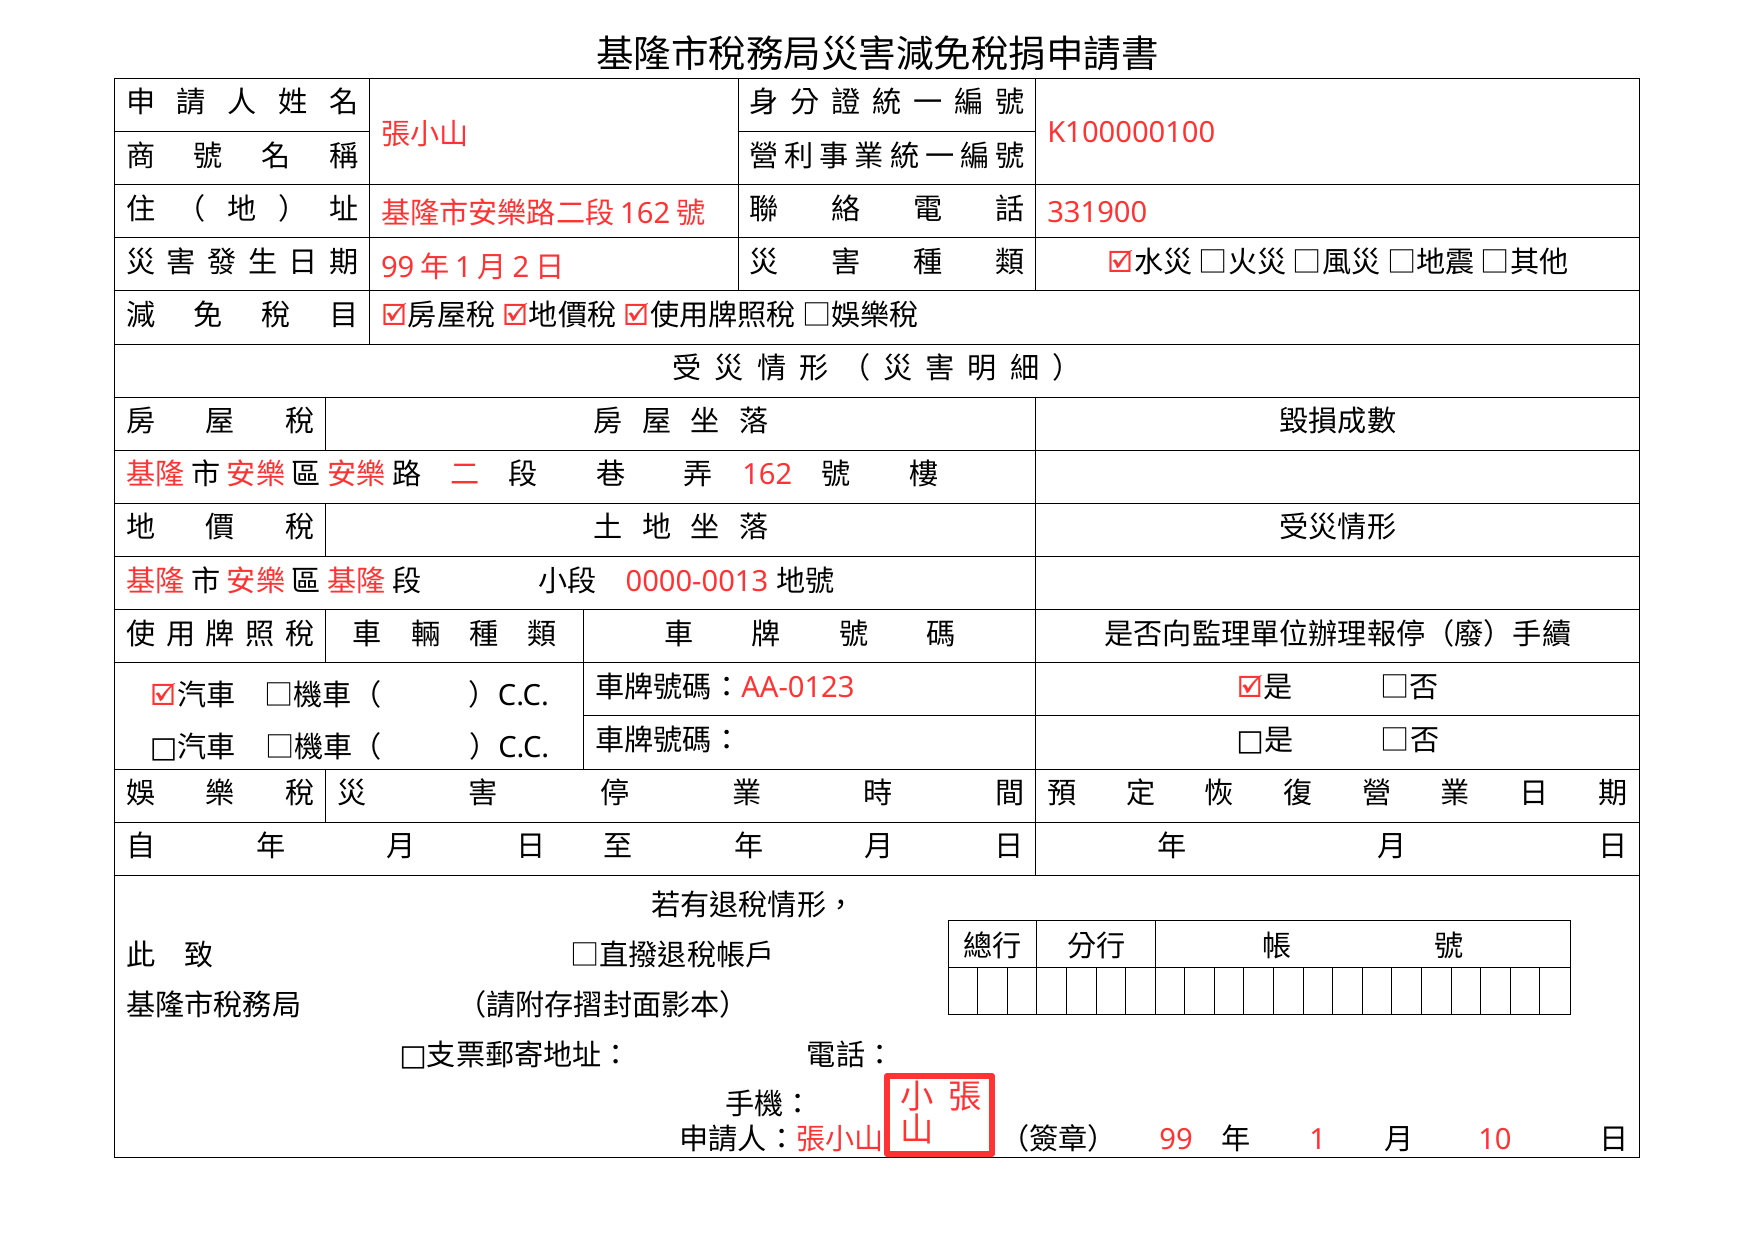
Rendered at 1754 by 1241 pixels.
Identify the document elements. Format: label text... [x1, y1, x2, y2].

table_cell 受災情形 [1036, 504, 1639, 556]
table_cell 房屋稅 [115, 398, 325, 450]
table_cell 是否向監理單位辦理報停（廢）手續 [1036, 610, 1639, 662]
table_cell [1481, 968, 1510, 1014]
table_header 帳 號 [1156, 921, 1570, 967]
table_header 總行 [949, 921, 1036, 967]
table_cell [1422, 968, 1451, 1014]
table_cell 基隆市安樂路二段162號 [370, 185, 738, 237]
table_cell 基隆 市 安樂 區 安樂 路 二 段 巷 弄 162 號 樓 [115, 451, 1035, 503]
table_cell 自 年 月 日 至 年 月 日 [115, 823, 1035, 875]
table_cell 商號名稱 [115, 132, 369, 184]
table_cell [1036, 557, 1639, 609]
table_cell 水災 □火災 □風災 □地震 □其他 [1036, 238, 1639, 290]
table_cell [1185, 968, 1214, 1014]
table_cell 房 屋 坐 落 [326, 398, 1035, 450]
table_header 申請人姓名 [115, 79, 369, 131]
table_cell 受 災 情 形 （ 災 害 明 細 ） [115, 345, 1639, 397]
table_cell 營利事業統一編號 [739, 132, 1035, 184]
table_cell [1097, 968, 1125, 1014]
table_cell 減免稅目 [115, 291, 369, 343]
table_cell 房屋稅 地價稅 使用牌照稅 □娛樂稅 [370, 291, 1639, 343]
table_cell [1126, 968, 1155, 1014]
table_cell 土 地 坐 落 [326, 504, 1035, 556]
table_cell [949, 968, 977, 1014]
table_cell 娛樂稅 [115, 770, 325, 822]
table_cell 車牌號碼：AA-0123 [584, 663, 1035, 715]
table_header 張小山 [370, 79, 738, 184]
table_cell 聯絡電話 [739, 185, 1035, 237]
table_cell 基隆 市 安樂 區 基隆 段 小段 0000-0013 地號 [115, 557, 1035, 609]
table_cell 若有退稅情形， 此 致 □直撥退稅帳戶 基隆市稅務局 （請附存摺封面影本） □支票郵寄地址： 電話： 手機： 申請人：張小山 （簽章） 99 年 1 月 10 日 [115, 876, 1639, 1157]
table_cell 預定恢復營業日期 [1036, 770, 1639, 822]
table_cell [1036, 451, 1639, 503]
table_cell 年 月 日 [1036, 823, 1639, 875]
table_cell 331900 [1036, 185, 1639, 237]
table_cell [1363, 968, 1391, 1014]
table_cell [1304, 968, 1332, 1014]
table_cell 毀損成數 [1036, 398, 1639, 450]
table_cell 地價稅 [115, 504, 325, 556]
table_header 身分證統一編號 [739, 79, 1035, 131]
table_cell 車牌號碼： [584, 716, 1035, 768]
table_cell [1244, 968, 1273, 1014]
table_cell [1067, 968, 1096, 1014]
table_cell [978, 968, 1007, 1014]
table_cell 是 □否 [1036, 663, 1639, 715]
table_cell 汽車 □機車（ ）C.C. □汽車 □機車（ ）C.C. [115, 663, 583, 768]
table_cell 99年1月2日 [370, 238, 738, 290]
table_cell 災害種類 [739, 238, 1035, 290]
table_cell 車 輛 種 類 [326, 610, 583, 662]
table_cell 災害停業時間 [326, 770, 1035, 822]
table_cell [1037, 968, 1066, 1014]
table_cell 車 牌 號 碼 [584, 610, 1035, 662]
table_cell [1215, 968, 1243, 1014]
table_cell 災害發生日期 [115, 238, 369, 290]
text 基隆市稅務局災害減免稅捐申請書 [118, 24, 1636, 78]
table_cell [1452, 968, 1480, 1014]
table_cell [1511, 968, 1539, 1014]
table_cell 使用牌照稅 [115, 610, 325, 662]
table_header 分行 [1037, 921, 1155, 967]
table_cell □是 □否 [1036, 716, 1639, 768]
table_cell 住（地）址 [115, 185, 369, 237]
table_cell [1008, 968, 1036, 1014]
table_header K100000100 [1036, 79, 1639, 184]
table_cell [1333, 968, 1362, 1014]
table_cell [1540, 968, 1570, 1014]
table_cell [1392, 968, 1421, 1014]
table_cell [1274, 968, 1303, 1014]
table_cell [1156, 968, 1184, 1014]
